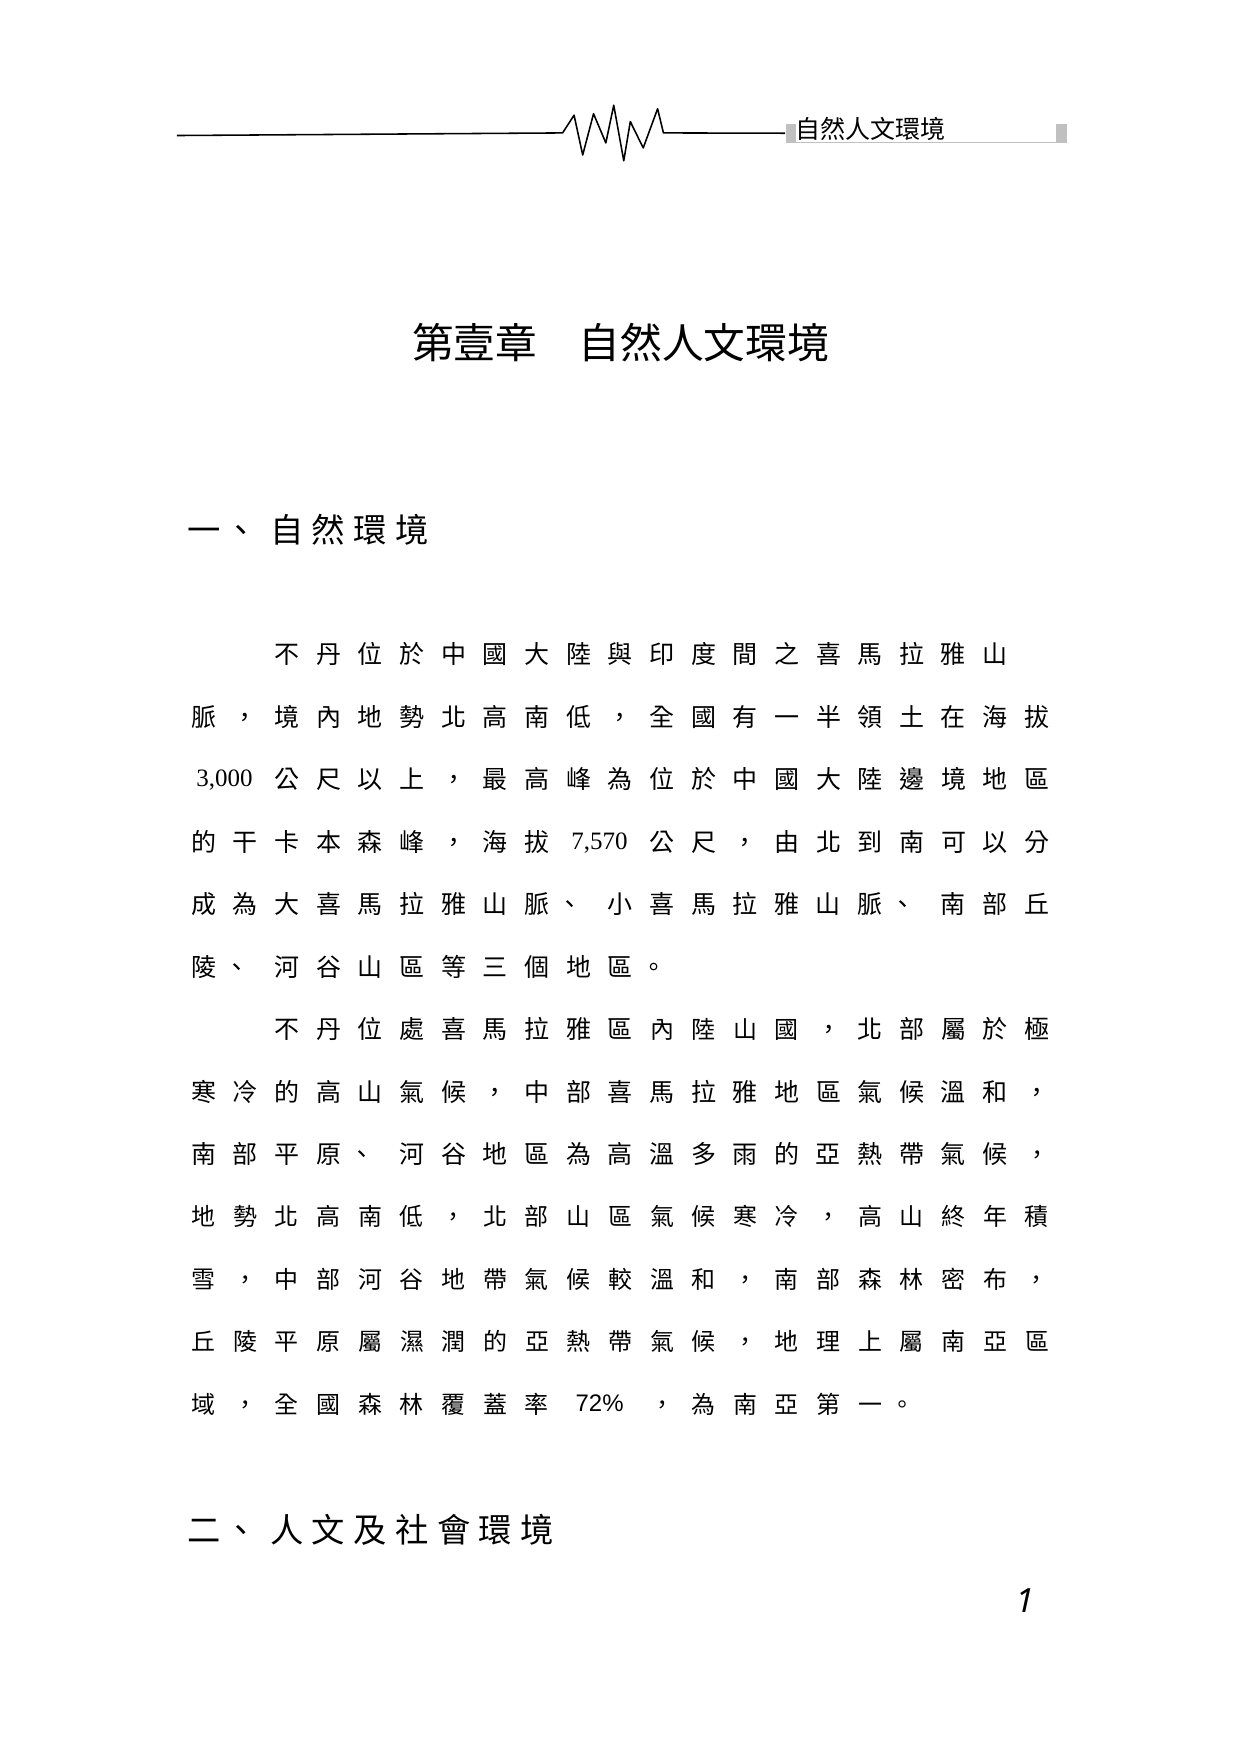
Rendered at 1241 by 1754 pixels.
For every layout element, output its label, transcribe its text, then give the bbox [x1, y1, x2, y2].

text 一、自然環境 [183, 486, 1058, 549]
text 不丹位於中國大陸與印度間之喜馬拉雅山脈，境內地勢北高南低，全國有一半領土在海拔3,000公尺以上，最高峰為位於中國大陸邊境地區的干卡本森峰，海拔7,570公尺，由北到南可以分成為大喜馬拉雅山脈、小喜馬拉雅山脈、南部丘陵、河谷山區等三個地區。 [183, 611, 1058, 986]
text 不丹位處喜馬拉雅區內陸山國，北部屬於極寒冷的高山氣候，中部喜馬拉雅地區氣候溫和，南部平原、河谷地區為高溫多雨的亞熱帶氣候，地勢北高南低，北部山區氣候寒冷，高山終年積雪，中部河谷地帶氣候較溫和，南部森林密布，丘陵平原屬濕潤的亞熱帶氣候，地理上屬南亞區域，全國森林覆蓋率72%，為南亞第一。 [183, 986, 1058, 1424]
text 第壹章 自然人文環境 [183, 299, 1058, 361]
text 二、人文及社會環境 [183, 1486, 1058, 1549]
